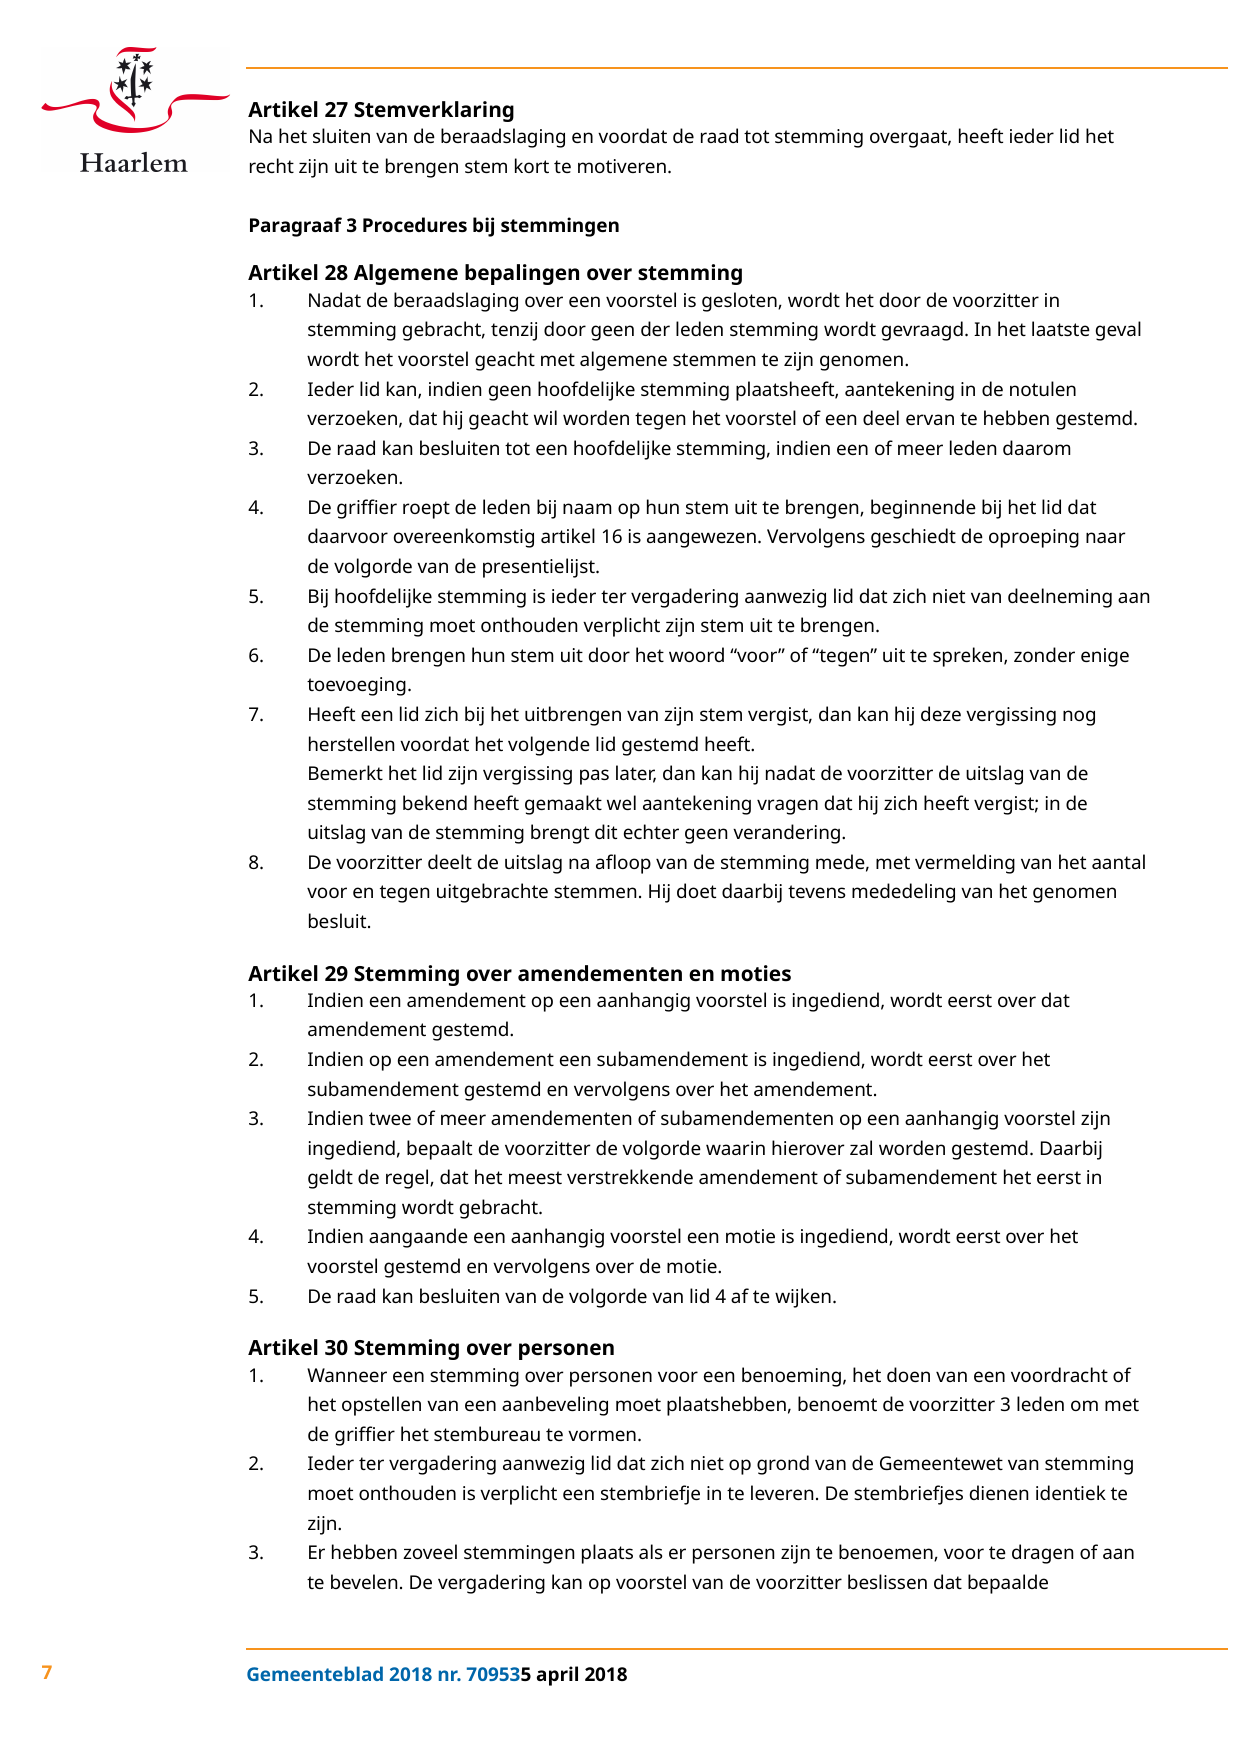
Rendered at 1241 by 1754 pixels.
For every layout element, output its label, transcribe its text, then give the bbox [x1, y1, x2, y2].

list De leden brengen hun stem uit door het woord “voor” of “tegen” uit te spreken, zonder enige toevoeging. [248, 642, 1152, 697]
text Artikel 29 Stemming over amendementen en moties [248, 959, 1152, 987]
list Bemerkt het lid zijn vergissing pas later, dan kan hij nadat de voorzitter de uitslag van de stemming bekend heeft gemaakt wel aantekening vragen dat hij zich heeft vergist; in de uitslag van de stemming brengt dit echter geen verandering. [248, 760, 1152, 845]
list De raad kan besluiten tot een hoofdelijke stemming, indien een of meer leden daarom verzoeken. [248, 435, 1152, 490]
list Heeft een lid zich bij het uitbrengen van zijn stem vergist, dan kan hij deze vergissing nog herstellen voordat het volgende lid gestemd heeft. [248, 701, 1152, 756]
list Bij hoofdelijke stemming is ieder ter vergadering aanwezig lid dat zich niet van deelneming aan de stemming moet onthouden verplicht zijn stem uit te brengen. [248, 583, 1152, 638]
text Artikel 27 Stemverklaring [248, 95, 1152, 123]
list Er hebben zoveel stemmingen plaats als er personen zijn te benoemen, voor te dragen of aan te bevelen. De vergadering kan op voorstel van de voorzitter beslissen dat bepaalde [248, 1539, 1152, 1594]
list Wanneer een stemming over personen voor een benoeming, het doen van een voordracht of het opstellen van een aanbeveling moet plaatshebben, benoemt de voorzitter 3 leden om met de griffier het stembureau te vormen. [248, 1362, 1152, 1447]
list Ieder ter vergadering aanwezig lid dat zich niet op grond van de Gemeentewet van stemming moet onthouden is verplicht een stembriefje in te leveren. De stembriefjes dienen identiek te zijn. [248, 1451, 1152, 1535]
text Paragraaf 3 Procedures bij stemmingen [248, 212, 1152, 238]
list Nadat de beraadslaging over een voorstel is gesloten, wordt het door de voorzitter in stemming gebracht, tenzij door geen der leden stemming wordt gevraagd. In het laatste geval wordt het voorstel geacht met algemene stemmen te zijn genomen. [248, 287, 1152, 372]
list Ieder lid kan, indien geen hoofdelijke stemming plaatsheeft, aantekening in de notulen verzoeken, dat hij geacht wil worden tegen het voorstel of een deel ervan te hebben gestemd. [248, 376, 1152, 431]
list De raad kan besluiten van de volgorde van lid 4 af te wijken. [248, 1283, 1152, 1309]
list De griffier roept de leden bij naam op hun stem uit te brengen, beginnende bij het lid dat daarvoor overeenkomstig artikel 16 is aangewezen. Vervolgens geschiedt de oproeping naar de volgorde van de presentielijst. [248, 494, 1152, 579]
list Indien aangaande een aanhangig voorstel een motie is ingediend, wordt eerst over het voorstel gestemd en vervolgens over de motie. [248, 1224, 1152, 1279]
text Artikel 28 Algemene bepalingen over stemming [248, 258, 1152, 287]
text Artikel 30 Stemming over personen [248, 1333, 1152, 1362]
list De voorzitter deelt de uitslag na afloop van de stemming mede, met vermelding van het aantal voor en tegen uitgebrachte stemmen. Hij doet daarbij tevens mededeling van het genomen besluit. [248, 849, 1152, 934]
list Indien een amendement op een aanhangig voorstel is ingediend, wordt eerst over dat amendement gestemd. [248, 987, 1152, 1042]
list Indien twee of meer amendementen of subamendementen op een aanhangig voorstel zijn ingediend, bepaalt de voorzitter de volgorde waarin hierover zal worden gestemd. Daarbij geldt de regel, dat het meest verstrekkende amendement of subamendement het eerst in stemming wordt gebracht. [248, 1105, 1152, 1220]
list Indien op een amendement een subamendement is ingediend, wordt eerst over het subamendement gestemd en vervolgens over het amendement. [248, 1046, 1152, 1102]
text Na het sluiten van de beraadslaging en voordat de raad tot stemming overgaat, heeft ieder lid het recht zijn uit te brengen stem kort te motiveren. [248, 123, 1152, 178]
picture [41, 47, 231, 172]
